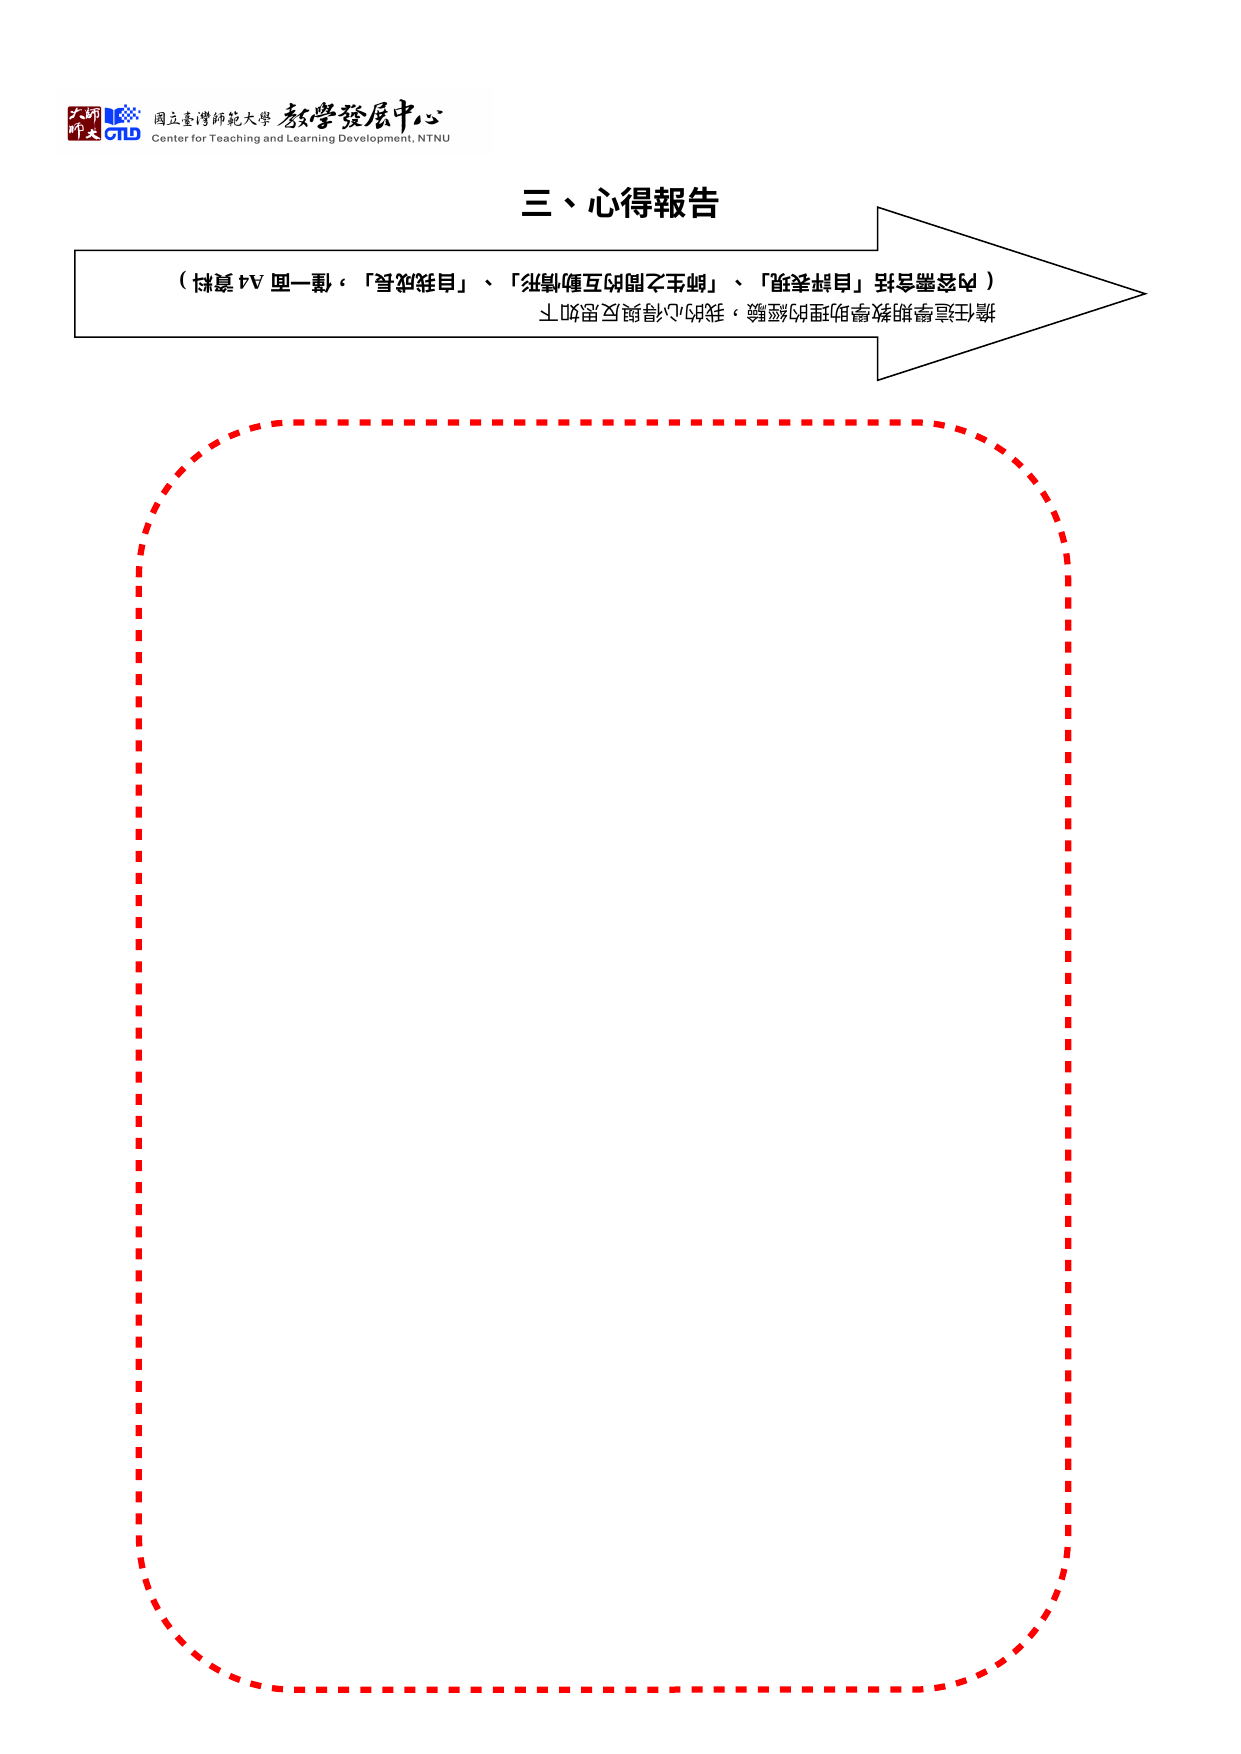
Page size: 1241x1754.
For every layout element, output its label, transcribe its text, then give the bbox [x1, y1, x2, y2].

text 三、心得報告 [133, 159, 1107, 222]
